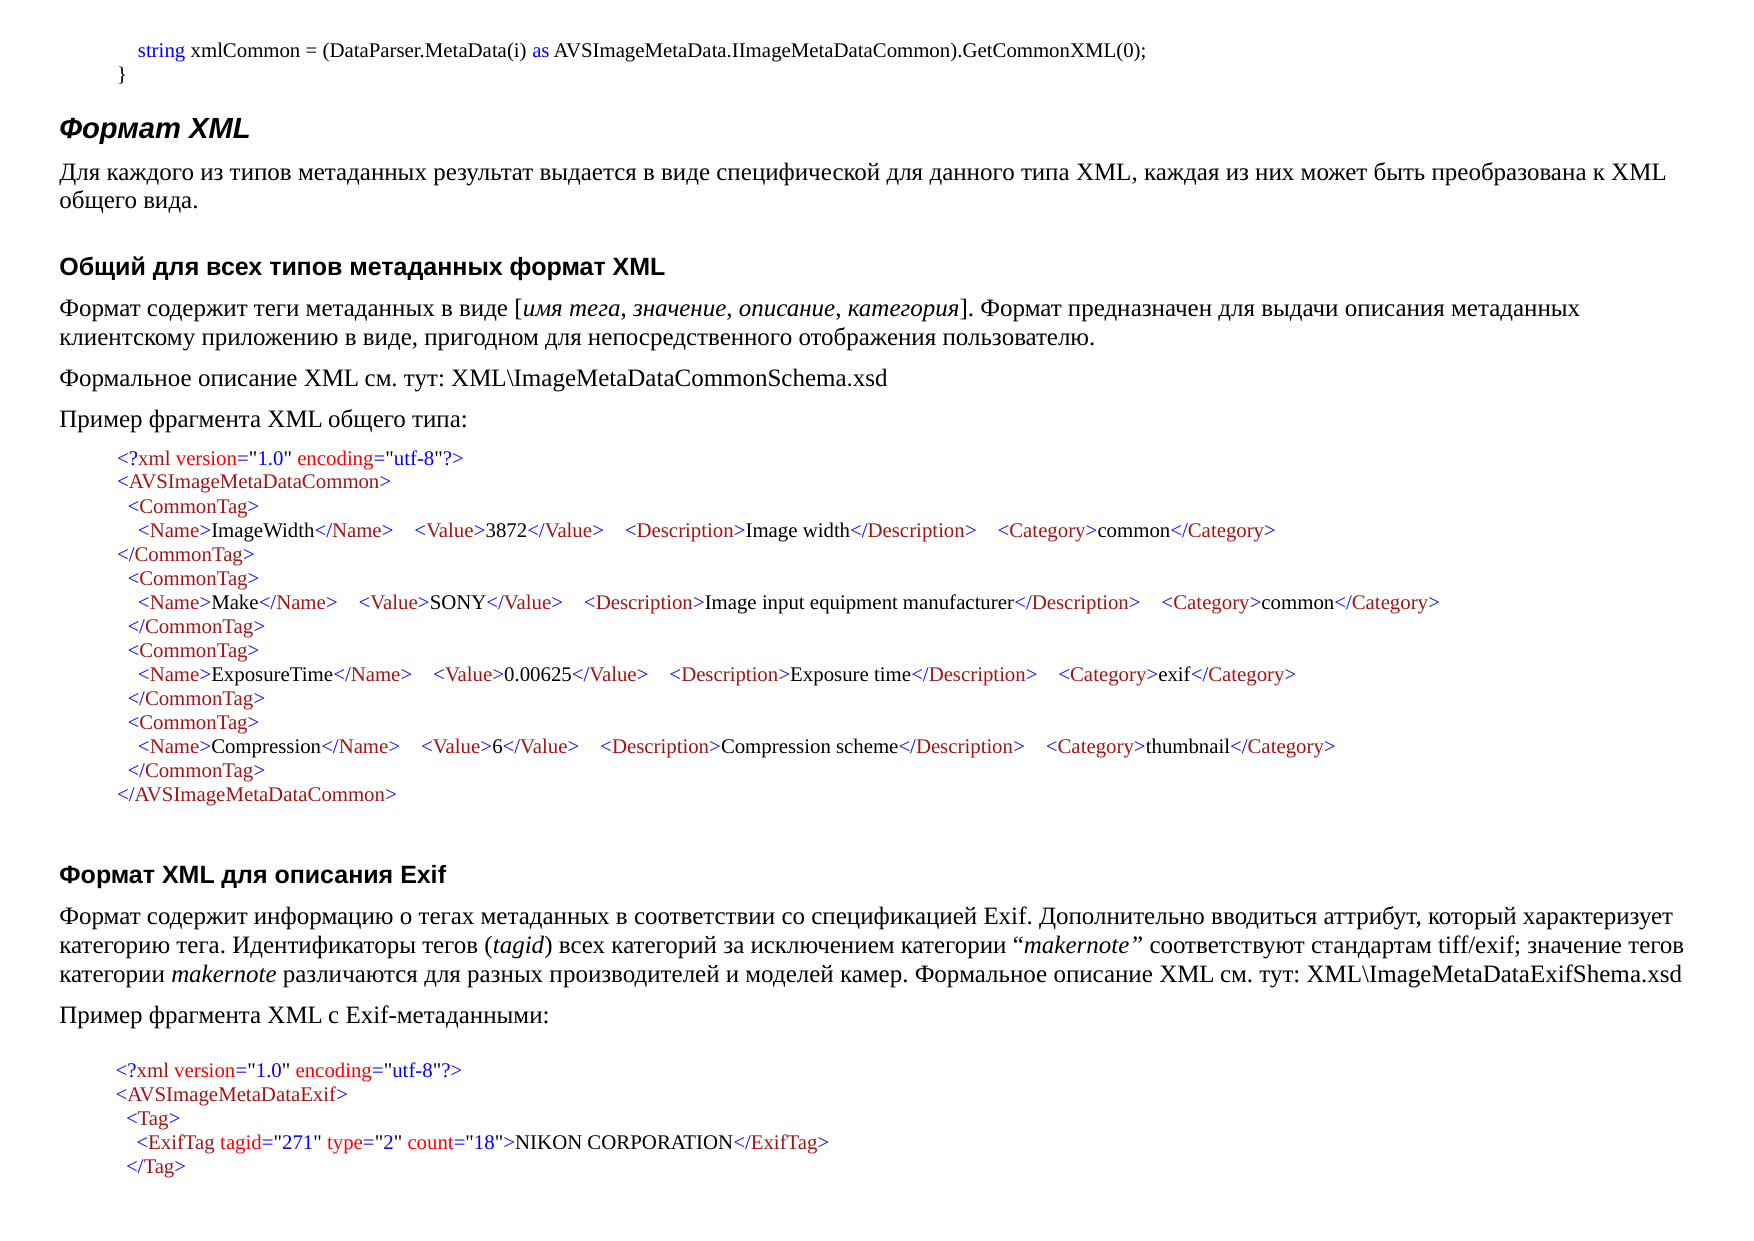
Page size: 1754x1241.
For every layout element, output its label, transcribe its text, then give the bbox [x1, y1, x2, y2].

text Пример фрагмента XML общего типа: [59, 404, 1695, 433]
text </Tag> [59, 1154, 1695, 1178]
subtitle Формат XML [59, 111, 1695, 144]
text <Name>ExposureTime</Name> <Value>0.00625</Value> <Description>Exposure time</Description> <Category>exif</Category> [59, 662, 1695, 686]
text </CommonTag> [59, 542, 1695, 566]
text Для каждого из типов метаданных результат выдается в виде специфической для данного типа XML, каждая из них может быть преобразована к XML общего вида. [59, 157, 1695, 214]
text <Name>ImageWidth</Name> <Value>3872</Value> <Description>Image width</Description> <Category>common</Category> [59, 518, 1695, 542]
text </AVSImageMetaDataCommon> [59, 782, 1695, 806]
text <CommonTag> [59, 710, 1695, 734]
text <CommonTag> [59, 493, 1695, 518]
subtitle Формат XML для описания Exif [59, 860, 1695, 889]
subtitle Общий для всех типов метаданных формат XML [59, 252, 1695, 280]
text <Tag> [59, 1106, 1695, 1130]
text <AVSImageMetaDataCommon> [59, 469, 1695, 493]
text <?xml version="1.0" encoding="utf-8"?> [59, 1058, 1695, 1082]
text Пример фрагмента XML с Exif-метаданными: [59, 1000, 1695, 1029]
text </CommonTag> [59, 758, 1695, 782]
text </CommonTag> [59, 686, 1695, 710]
text string xmlCommon = (DataParser.MetaData(i) as AVSImageMetaData.IImageMetaDataCommon).GetCommonXML(0); [59, 37, 1695, 62]
text <AVSImageMetaDataExif> [59, 1082, 1695, 1106]
text <Name>Make</Name> <Value>SONY</Value> <Description>Image input equipment manufacturer</Description> <Category>common</Category> [59, 590, 1695, 614]
text Формальное описание XML см. тут: XML\ImageMetaDataCommonSchema.xsd [59, 363, 1695, 392]
text </CommonTag> [59, 614, 1695, 638]
text <CommonTag> [59, 566, 1695, 590]
text <Name>Compression</Name> <Value>6</Value> <Description>Compression scheme</Description> <Category>thumbnail</Category> [59, 734, 1695, 758]
text Формат содержит информацию о тегах метаданных в соответствии со спецификацией Exif. Дополнительно вводиться аттрибут, который характеризует категорию тега. Идентификаторы тегов (tagid) всех категорий за исключением категории “makernote” соответствуют стандартам tiff/exif; значение тегов категории makernote различаются для разных производителей и моделей камер. Формальное описание XML см. тут: XML\ImageMetaDataExifShema.xsd [59, 901, 1695, 988]
text <ExifTag tagid="271" type="2" count="18">NIKON CORPORATION</ExifTag> [59, 1130, 1695, 1154]
text <?xml version="1.0" encoding="utf-8"?> [59, 445, 1695, 469]
text Формат содержит теги метаданных в виде [имя тега, значение, описание, категория]. Формат предназначен для выдачи описания метаданных клиентскому приложению в виде, пригодном для непосредственного отображения пользователю. [59, 293, 1695, 350]
text <CommonTag> [59, 638, 1695, 662]
text } [59, 62, 1695, 86]
